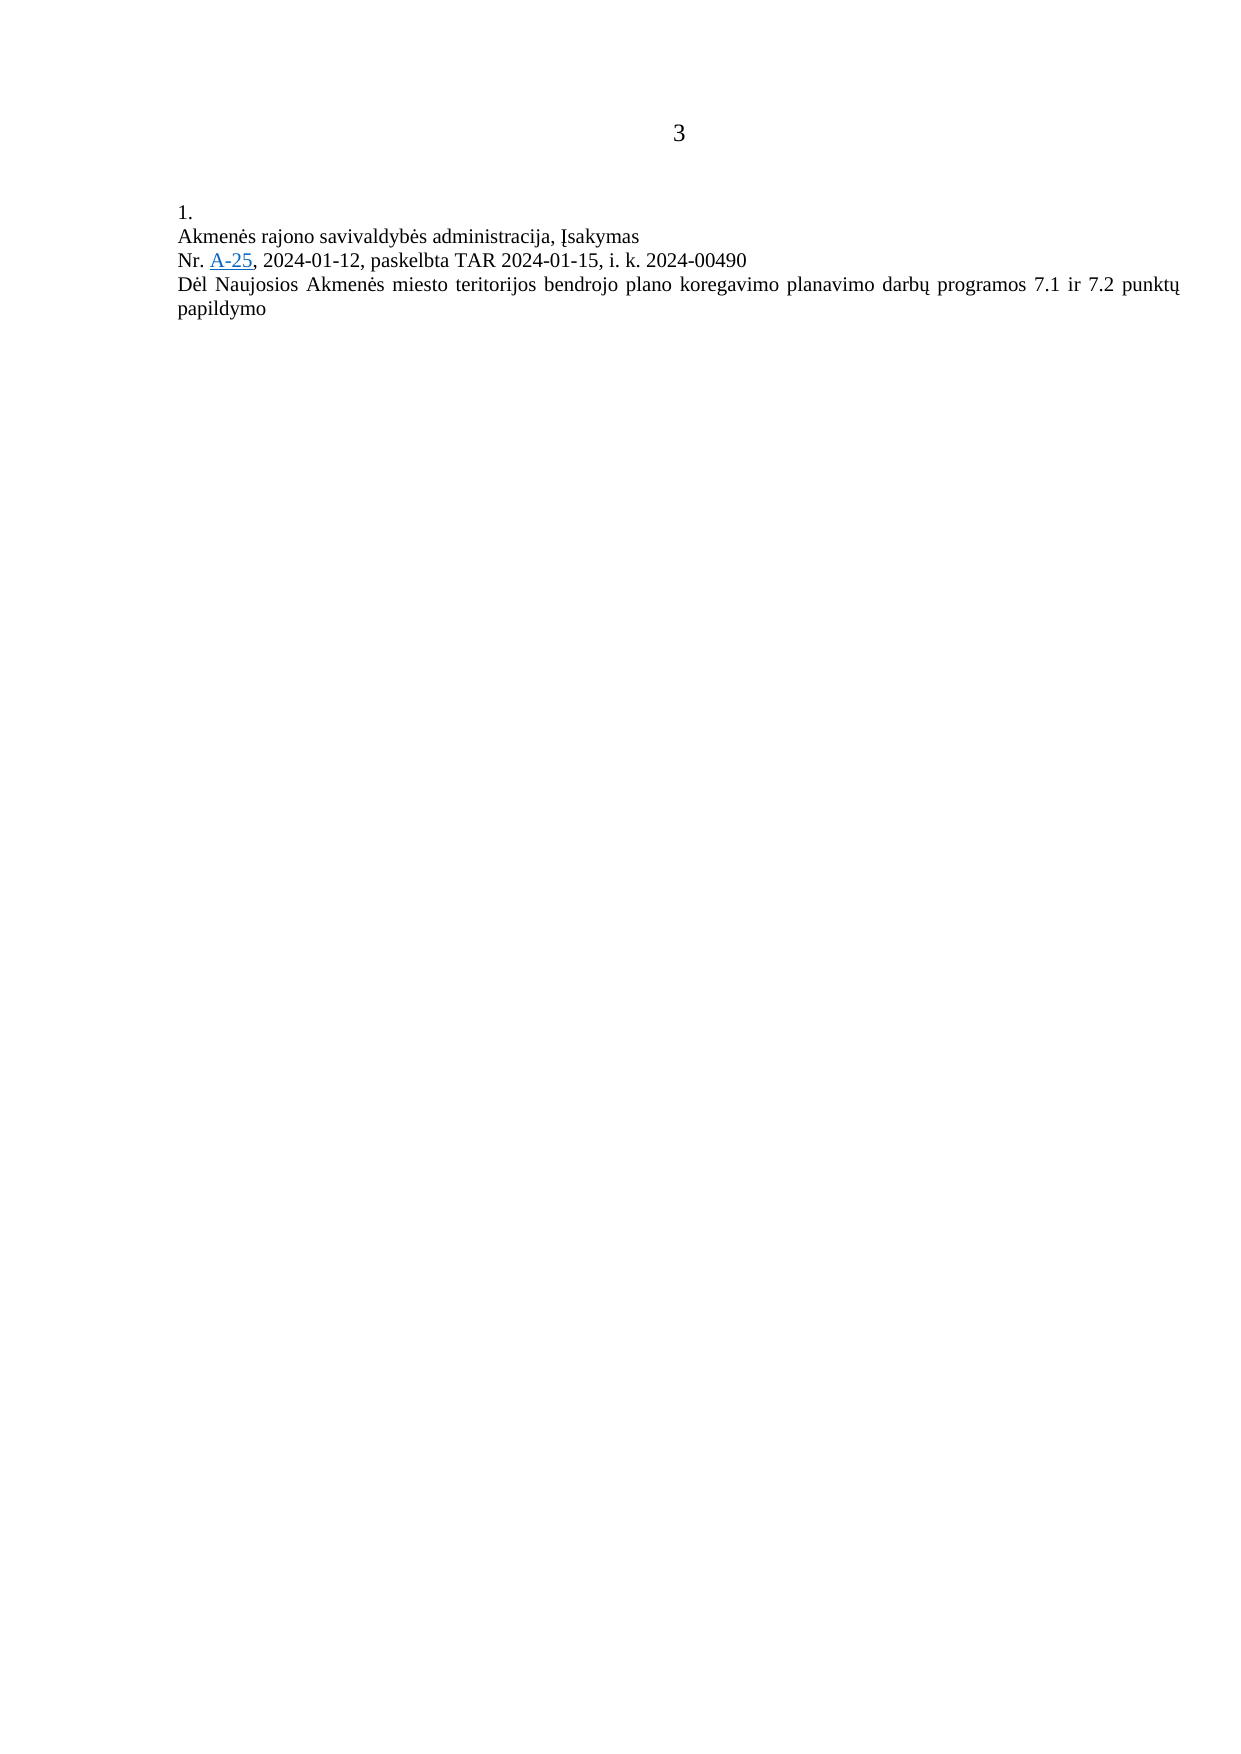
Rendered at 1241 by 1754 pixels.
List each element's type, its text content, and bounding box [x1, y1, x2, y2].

text Akmenės rajono savivaldybės administracija, Įsakymas [177, 224, 1181, 248]
text 1. [177, 200, 1181, 224]
text Nr. A-25, 2024-01-12, paskelbta TAR 2024-01-15, i. k. 2024-00490 [177, 248, 1181, 272]
text Dėl Naujosios Akmenės miesto teritorijos bendrojo plano koregavimo planavimo darbų programos 7.1 ir 7.2 punktų papildymo [177, 272, 1181, 320]
